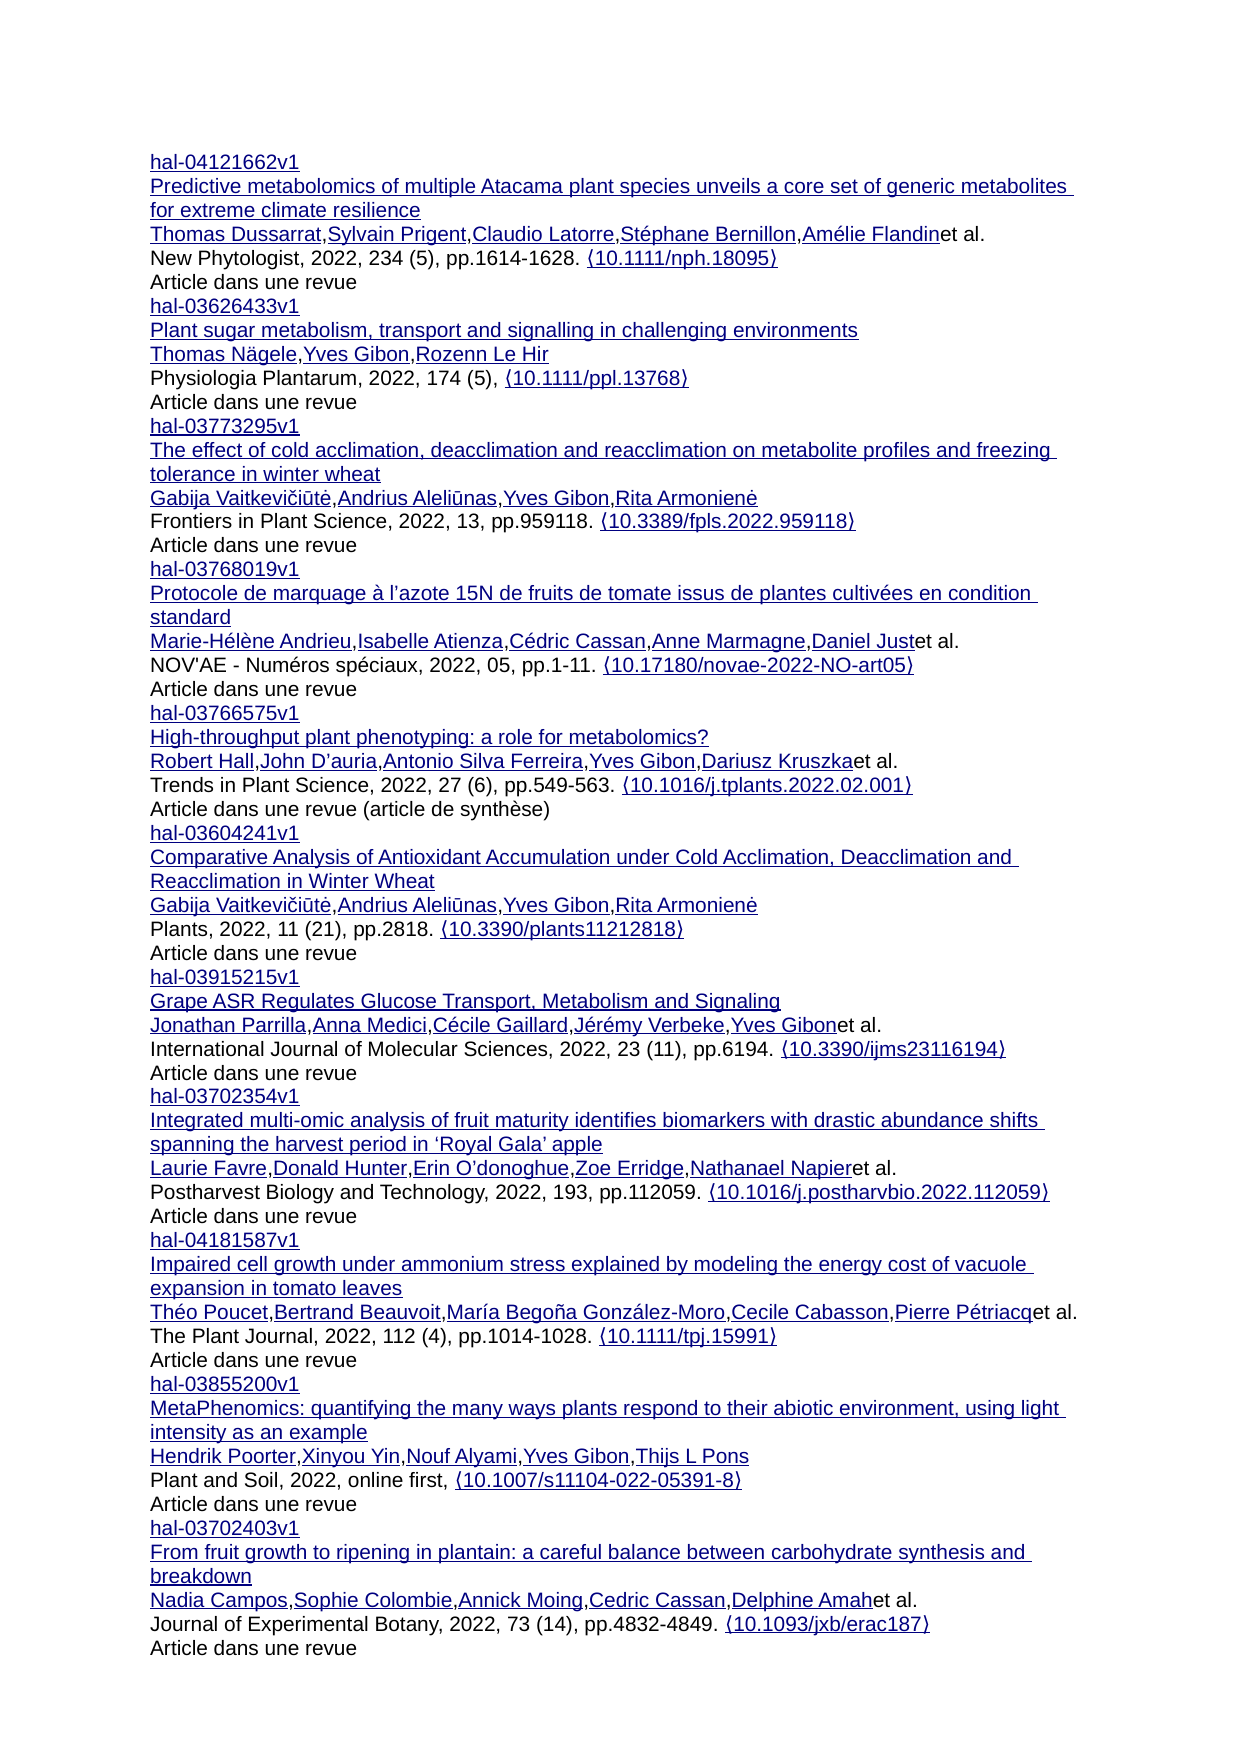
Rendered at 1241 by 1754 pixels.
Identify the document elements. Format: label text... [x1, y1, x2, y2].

table_cell High-throughput plant phenotyping: a role for metabolomics? Robert Hall,John D’auria,Antonio Silva Ferreira,Yves Gibon,Dariusz Kruszkaet al. Trends in Plant Science, 2022, 27 (6), pp.549-563. ⟨10.1016/j.tplants.2022.02.001⟩ Article dans une revue (article de synthèse) hal-03604241v1 [150, 725, 1090, 845]
table_cell Impaired cell growth under ammonium stress explained by modeling the energy cost of vacuole expansion in tomato leaves Théo Poucet,Bertrand Beauvoit,María Begoña González-Moro,Cecile Cabasson,Pierre Pétriacqet al. The Plant Journal, 2022, 112 (4), pp.1014-1028. ⟨10.1111/tpj.15991⟩ Article dans une revue hal-03855200v1 [150, 1252, 1090, 1396]
table_cell Protocole de marquage à l’azote 15N de fruits de tomate issus de plantes cultivées en condition standard Marie-Hélène Andrieu,Isabelle Atienza,Cédric Cassan,Anne Marmagne,Daniel Justet al. NOV'AE - Numéros spéciaux, 2022, 05, pp.1-11. ⟨10.17180/novae-2022-NO-art05⟩ Article dans une revue hal-03766575v1 [150, 581, 1090, 725]
table_cell Plant sugar metabolism, transport and signalling in challenging environments Thomas Nägele,Yves Gibon,Rozenn Le Hir Physiologia Plantarum, 2022, 174 (5), ⟨10.1111/ppl.13768⟩ Article dans une revue hal-03773295v1 [150, 318, 1090, 437]
table_cell Comparative Analysis of Antioxidant Accumulation under Cold Acclimation, Deacclimation and Reacclimation in Winter Wheat Gabija Vaitkevičiūtė,Andrius Aleliūnas,Yves Gibon,Rita Armonienė Plants, 2022, 11 (21), pp.2818. ⟨10.3390/plants11212818⟩ Article dans une revue hal-03915215v1 [150, 845, 1090, 988]
table_cell Integrated multi-omic analysis of fruit maturity identifies biomarkers with drastic abundance shifts spanning the harvest period in ‘Royal Gala’ apple Laurie Favre,Donald Hunter,Erin O’donoghue,Zoe Erridge,Nathanael Napieret al. Postharvest Biology and Technology, 2022, 193, pp.112059. ⟨10.1016/j.postharvbio.2022.112059⟩ Article dans une revue hal-04181587v1 [150, 1108, 1090, 1252]
table_cell Predictive metabolomics of multiple Atacama plant species unveils a core set of generic metabolites for extreme climate resilience Thomas Dussarrat,Sylvain Prigent,Claudio Latorre,Stéphane Bernillon,Amélie Flandinet al. New Phytologist, 2022, 234 (5), pp.1614-1628. ⟨10.1111/nph.18095⟩ Article dans une revue hal-03626433v1 [150, 174, 1090, 318]
table_cell Grape ASR Regulates Glucose Transport, Metabolism and Signaling Jonathan Parrilla,Anna Medici,Cécile Gaillard,Jérémy Verbeke,Yves Gibonet al. International Journal of Molecular Sciences, 2022, 23 (11), pp.6194. ⟨10.3390/ijms23116194⟩ Article dans une revue hal-03702354v1 [150, 989, 1090, 1108]
table_cell The effect of cold acclimation, deacclimation and reacclimation on metabolite profiles and freezing tolerance in winter wheat Gabija Vaitkevičiūtė,Andrius Aleliūnas,Yves Gibon,Rita Armonienė Frontiers in Plant Science, 2022, 13, pp.959118. ⟨10.3389/fpls.2022.959118⟩ Article dans une revue hal-03768019v1 [150, 438, 1090, 581]
table_cell From fruit growth to ripening in plantain: a careful balance between carbohydrate synthesis and breakdown Nadia Campos,Sophie Colombie,Annick Moing,Cedric Cassan,Delphine Amahet al. Journal of Experimental Botany, 2022, 73 (14), pp.4832-4849. ⟨10.1093/jxb/erac187⟩ Article dans une revue [150, 1540, 1090, 1659]
table_cell hal-04121662v1 [150, 150, 1090, 174]
table_cell MetaPhenomics: quantifying the many ways plants respond to their abiotic environment, using light intensity as an example Hendrik Poorter,Xinyou Yin,Nouf Alyami,Yves Gibon,Thijs L Pons Plant and Soil, 2022, online first, ⟨10.1007/s11104-022-05391-8⟩ Article dans une revue hal-03702403v1 [150, 1396, 1090, 1539]
